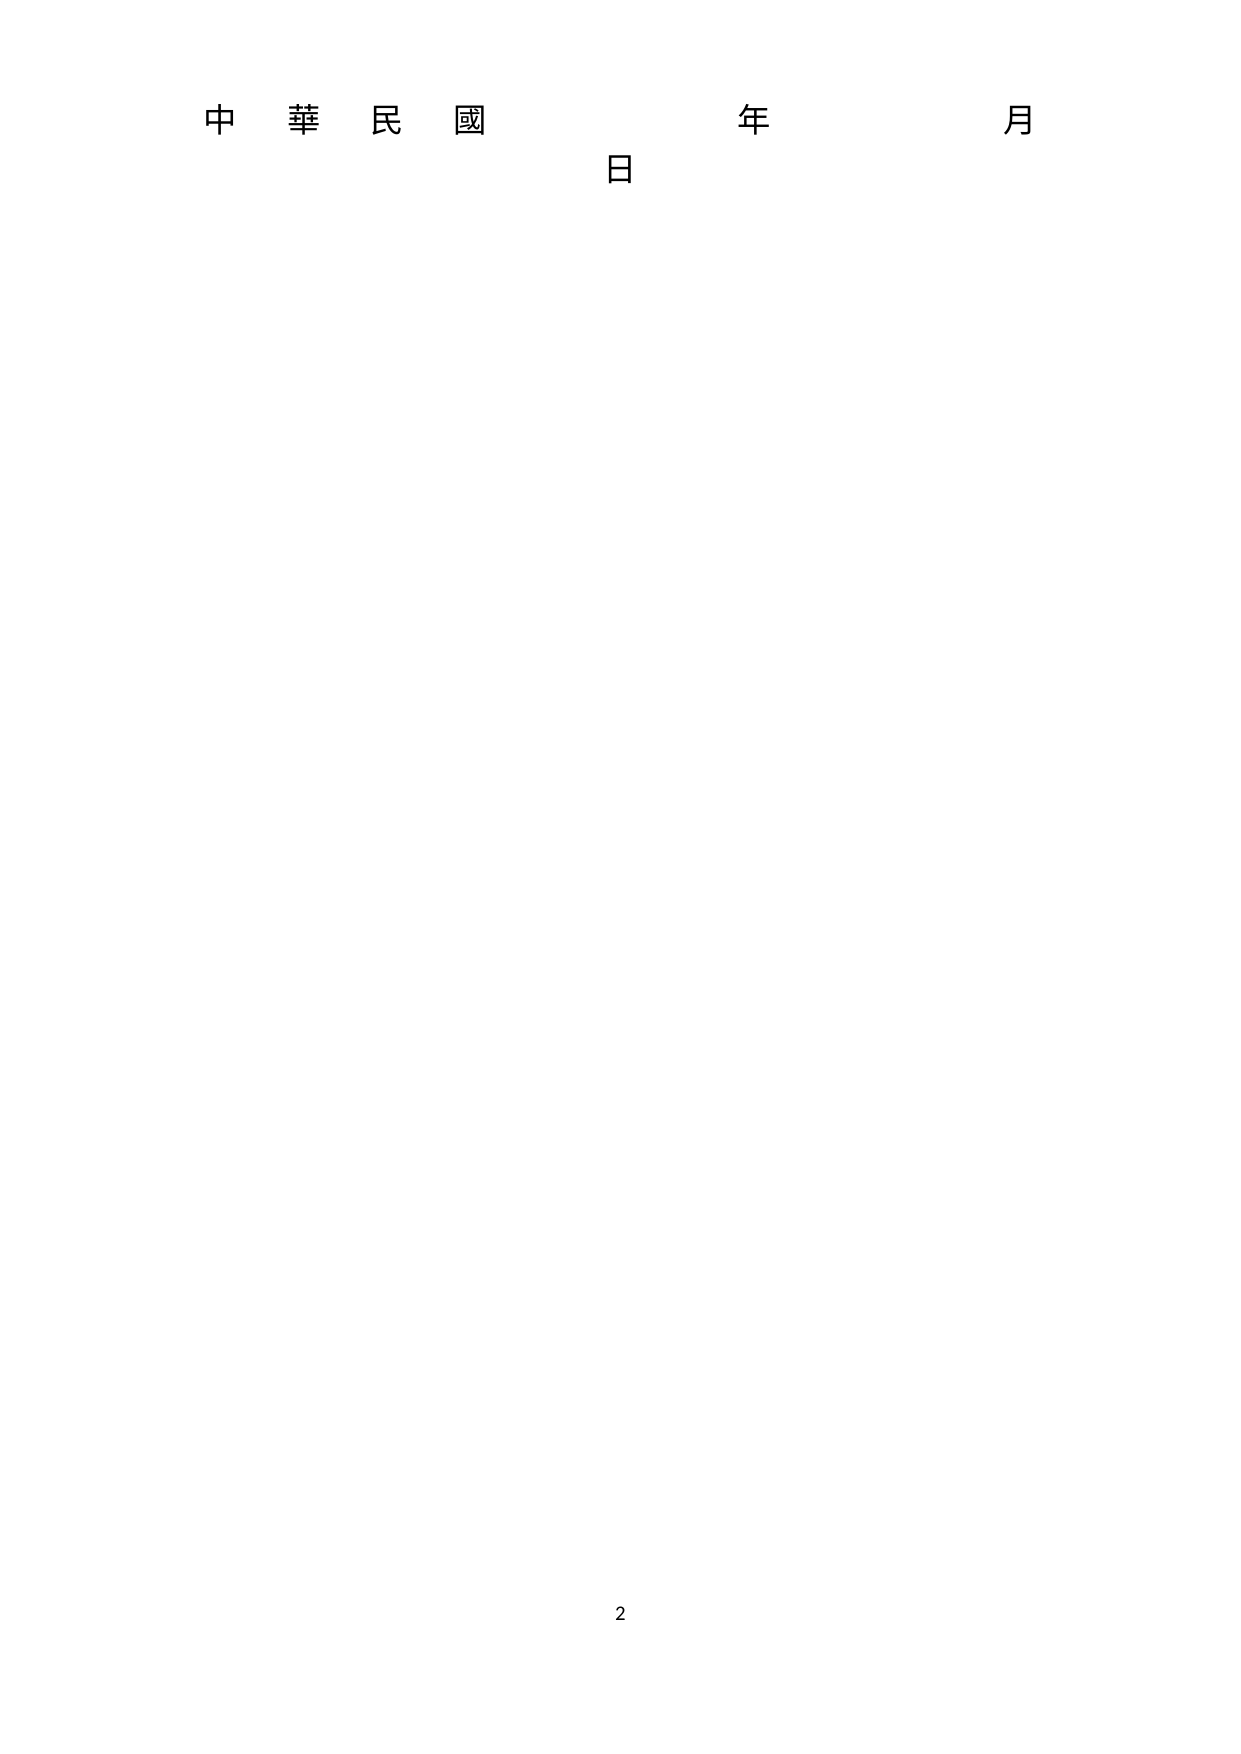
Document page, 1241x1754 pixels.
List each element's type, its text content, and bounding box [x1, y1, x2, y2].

text 中 華 民 國 年 月 日 [130, 94, 1110, 191]
